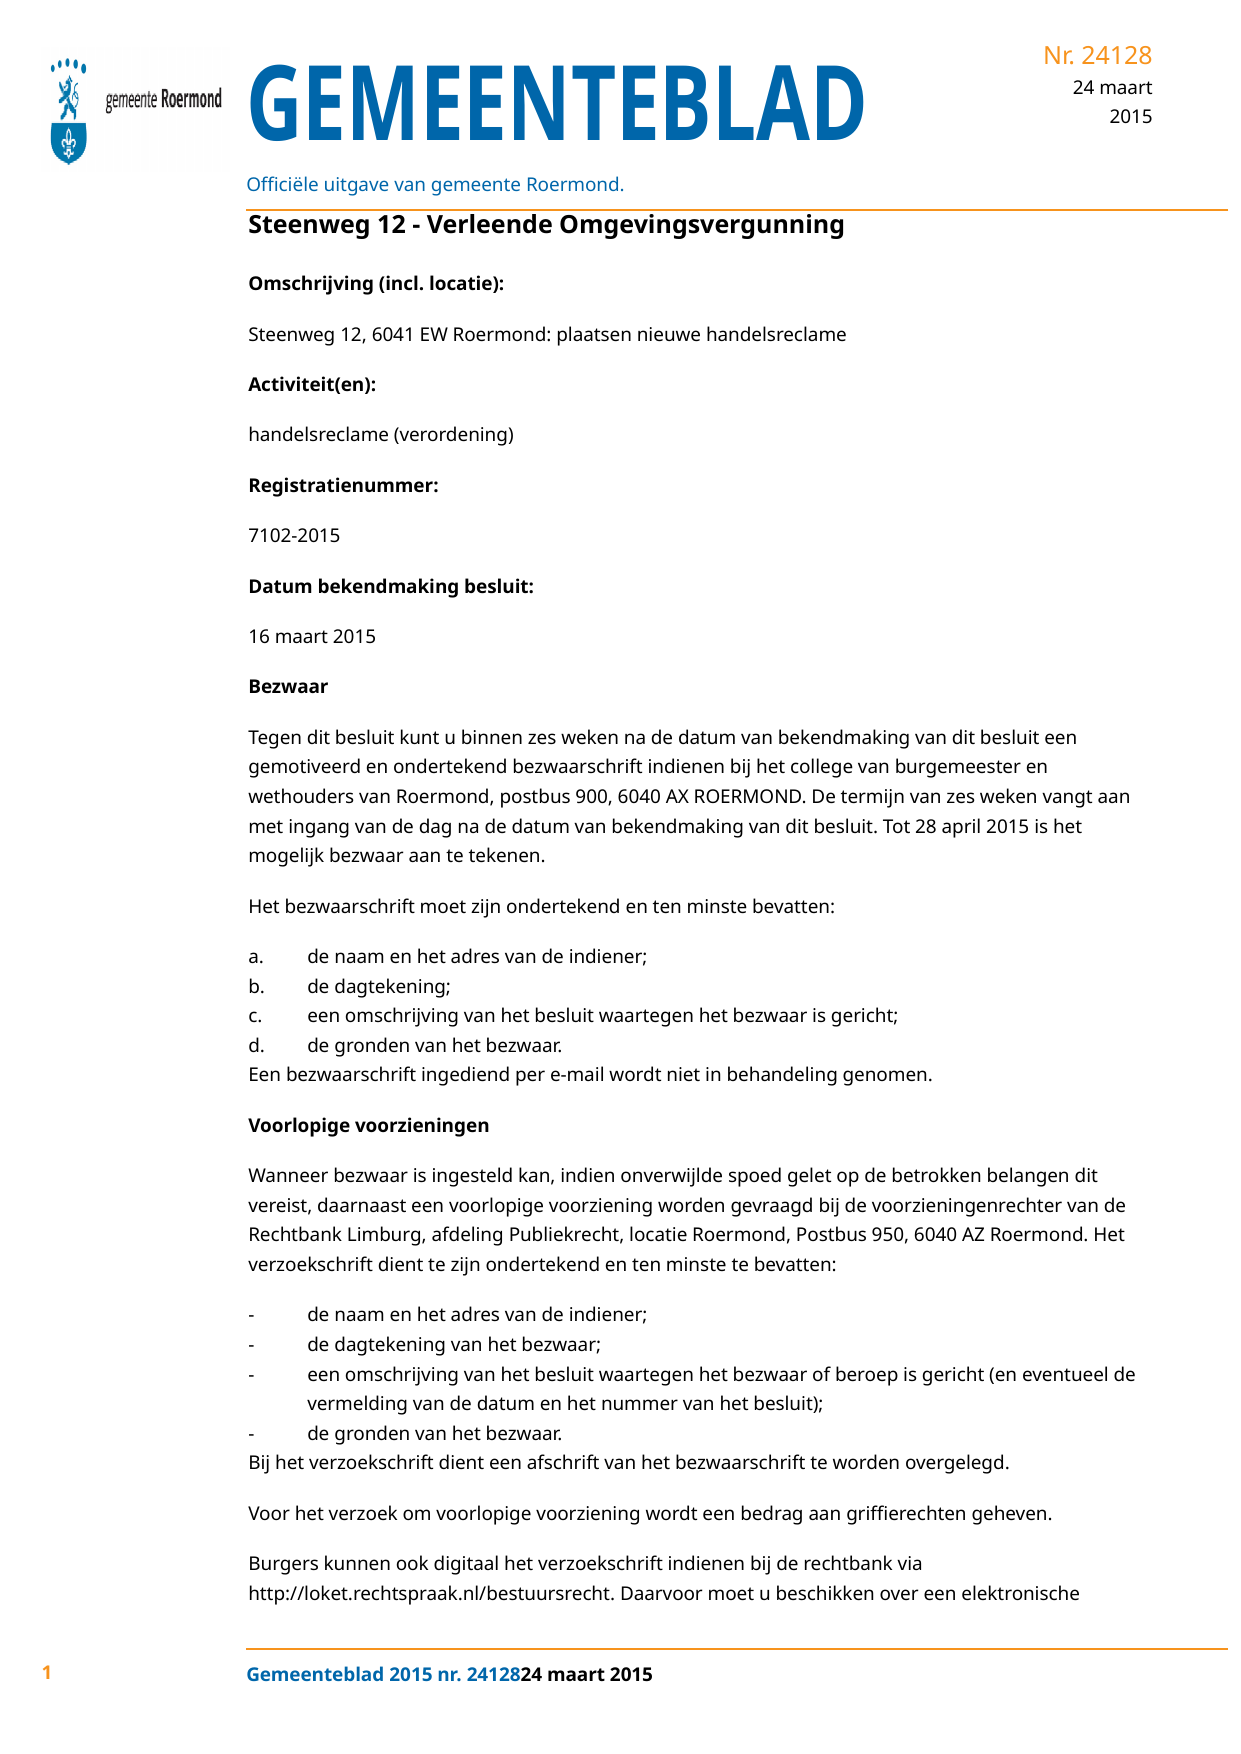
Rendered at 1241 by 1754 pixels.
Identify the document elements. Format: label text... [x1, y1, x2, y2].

text Registratienummer: [248, 472, 1152, 498]
text Steenweg 12 - Verleende Omgevingsvergunning [248, 211, 1152, 241]
list de naam en het adres van de indiener; [248, 1302, 1152, 1327]
text Tegen dit besluit kunt u binnen zes weken na de datum van bekendmaking van dit besluit een gemotiveerd en ondertekend bezwaarschrift indienen bij het college van burgemeester en wethouders van Roermond, postbus 900, 6040 AX ROERMOND. De termijn van zes weken vangt aan met ingang van de dag na de datum van bekendmaking van dit besluit. Tot 28 april 2015 is het mogelijk bezwaar aan te tekenen. [248, 724, 1152, 868]
text Bij het verzoekschrift dient een afschrift van het bezwaarschrift te worden overgelegd. [248, 1449, 1152, 1475]
text Steenweg 12, 6041 EW Roermond: plaatsen nieuwe handelsreclame [248, 321, 1152, 346]
text 16 maart 2015 [248, 623, 1152, 649]
picture [41, 47, 231, 172]
list een omschrijving van het besluit waartegen het bezwaar of beroep is gericht (en eventueel de vermelding van de datum en het nummer van het besluit); [248, 1361, 1152, 1416]
text 7102-2015 [248, 522, 1152, 548]
text Voor het verzoek om voorlopige voorziening wordt een bedrag aan griffierechten geheven. [248, 1500, 1152, 1526]
text Activiteit(en): [248, 371, 1152, 397]
list de dagtekening; [248, 973, 1152, 998]
text handelsreclame (verordening) [248, 422, 1152, 447]
text Datum bekendmaking besluit: [248, 573, 1152, 598]
text Voorlopige voorzieningen [248, 1112, 1152, 1138]
list een omschrijving van het besluit waartegen het bezwaar is gericht; [248, 1002, 1152, 1028]
text Burgers kunnen ook digitaal het verzoekschrift indienen bij de rechtbank via http://loket.rechtspraak.nl/bestuursrecht. Daarvoor moet u beschikken over een elektronische [248, 1550, 1152, 1606]
list de naam en het adres van de indiener; [248, 943, 1152, 969]
text Omschrijving (incl. locatie): [248, 270, 1152, 296]
list de dagtekening van het bezwaar; [248, 1331, 1152, 1357]
text Wanneer bezwaar is ingesteld kan, indien onverwijlde spoed gelet op de betrokken belangen dit vereist, daarnaast een voorlopige voorziening worden gevraagd bij de voorzieningenrechter van de Rechtbank Limburg, afdeling Publiekrecht, locatie Roermond, Postbus 950, 6040 AZ Roermond. Het verzoekschrift dient te zijn ondertekend en ten minste te bevatten: [248, 1162, 1152, 1277]
text Een bezwaarschrift ingediend per e-mail wordt niet in behandeling genomen. [248, 1062, 1152, 1087]
list de gronden van het bezwaar. [248, 1420, 1152, 1446]
text Het bezwaarschrift moet zijn ondertekend en ten minste bevatten: [248, 893, 1152, 918]
text Bezwaar [248, 674, 1152, 699]
list de gronden van het bezwaar. [248, 1032, 1152, 1058]
